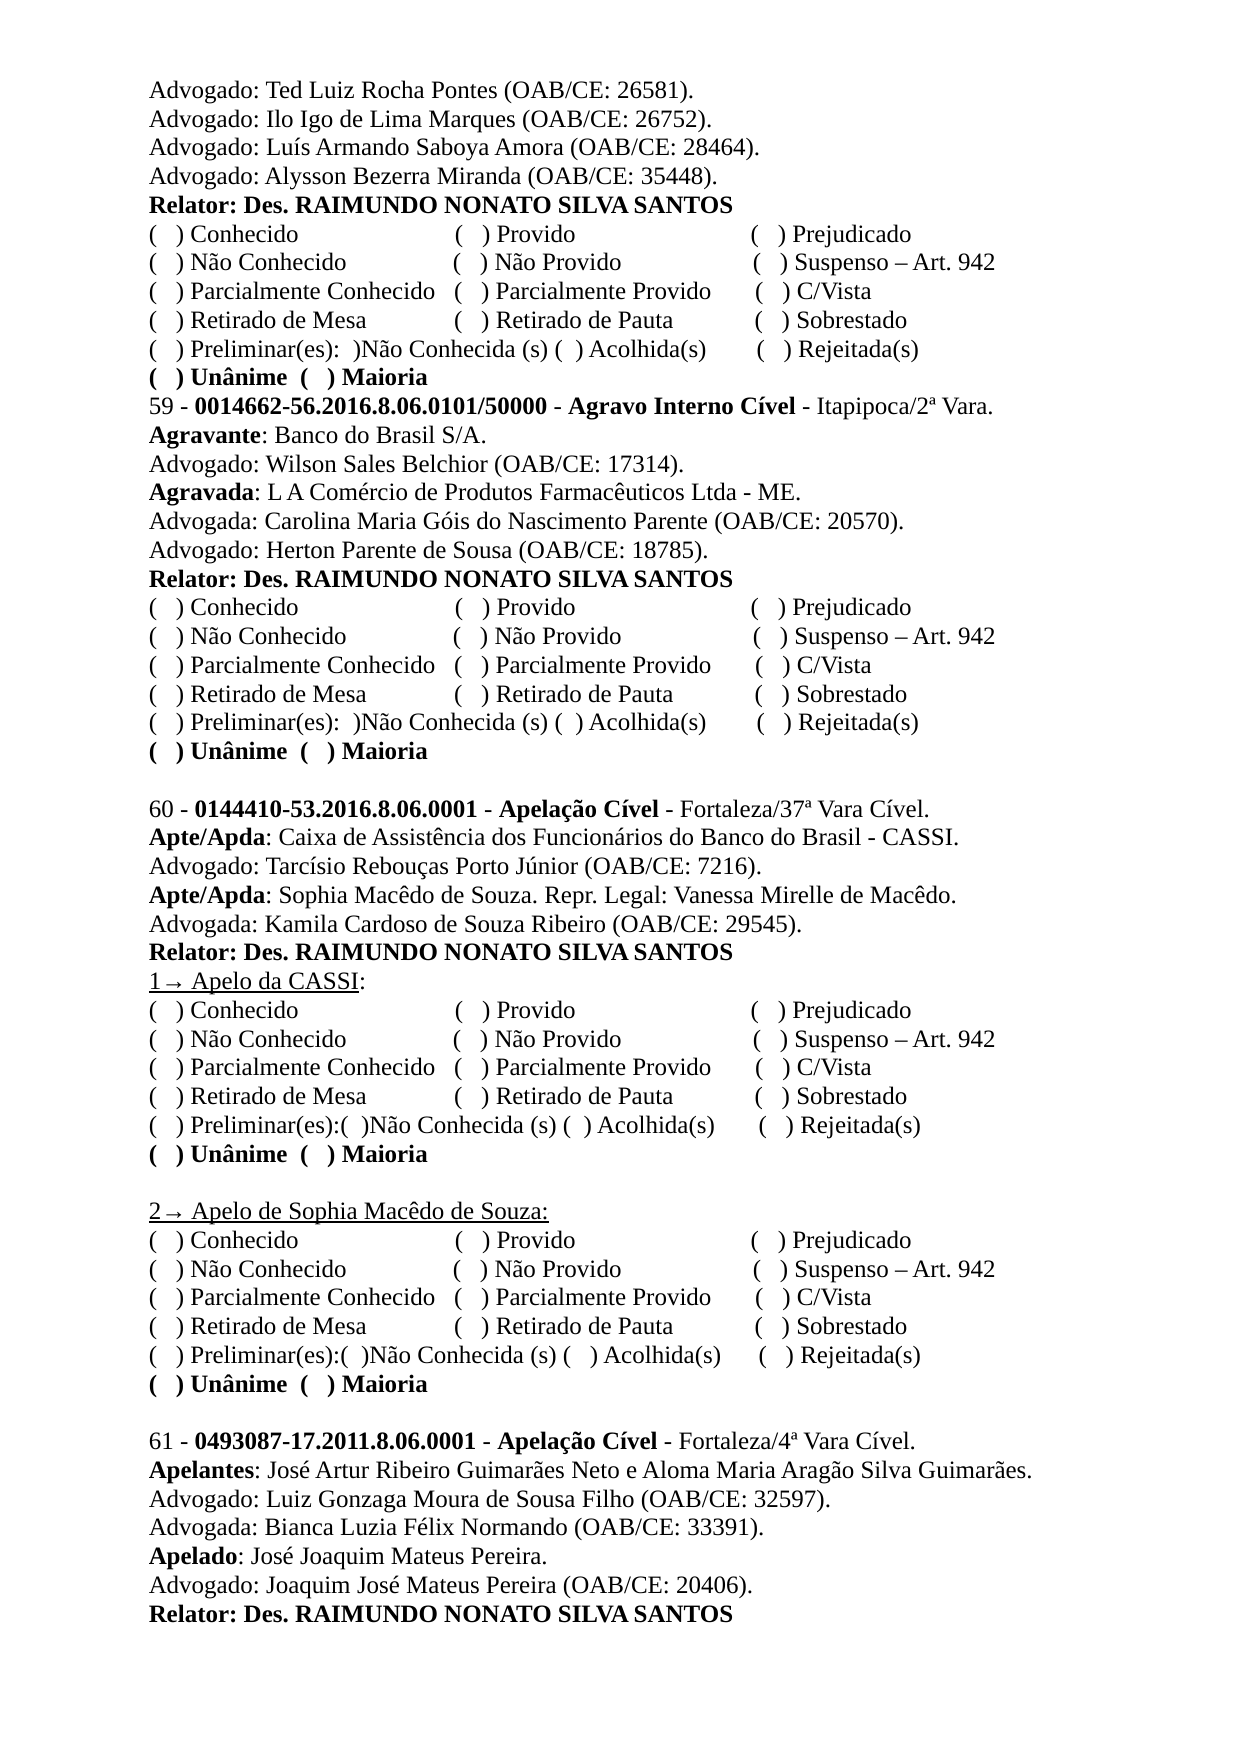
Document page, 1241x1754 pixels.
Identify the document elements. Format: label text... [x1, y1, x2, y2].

text ( ) Unânime ( ) Maioria [148, 1369, 1158, 1397]
text Advogado: Ilo Igo de Lima Marques (OAB/CE: 26752). [148, 104, 1141, 132]
text ( ) Unânime ( ) Maioria [148, 1139, 1158, 1167]
text ( ) Parcialmente Conhecido ( ) Parcialmente Provido ( ) C/Vista [148, 650, 1158, 679]
text ( ) Parcialmente Conhecido ( ) Parcialmente Provido ( ) C/Vista [148, 276, 1158, 305]
text Relator: Des. RAIMUNDO NONATO SILVA SANTOS [148, 190, 1141, 219]
text ( ) Parcialmente Conhecido ( ) Parcialmente Provido ( ) C/Vista [148, 1052, 1158, 1081]
text Apte/Apda: Sophia Macêdo de Souza. Repr. Legal: Vanessa Mirelle de Macêdo. [148, 880, 1141, 909]
text ( ) Preliminar(es): )Não Conhecida (s) ( ) Acolhida(s) ( ) Rejeitada(s) [148, 334, 1158, 362]
text ( ) Conhecido ( ) Provido ( ) Prejudicado [148, 1225, 1141, 1254]
text ( ) Preliminar(es): )Não Conhecida (s) ( ) Acolhida(s) ( ) Rejeitada(s) [148, 707, 1158, 736]
text Advogada: Kamila Cardoso de Souza Ribeiro (OAB/CE: 29545). [148, 909, 1141, 937]
text ( ) Não Conhecido ( ) Não Provido ( ) Suspenso – Art. 942 [148, 247, 1158, 276]
text ( ) Retirado de Mesa ( ) Retirado de Pauta ( ) Sobrestado [148, 1081, 1158, 1110]
text Advogado: Herton Parente de Sousa (OAB/CE: 18785). [148, 535, 1141, 564]
text Advogado: Alysson Bezerra Miranda (OAB/CE: 35448). [148, 161, 1141, 190]
text ( ) Não Conhecido ( ) Não Provido ( ) Suspenso – Art. 942 [148, 1024, 1158, 1052]
text 2→ Apelo de Sophia Macêdo de Souza: [148, 1196, 1141, 1225]
text ( ) Conhecido ( ) Provido ( ) Prejudicado [148, 219, 1141, 247]
text ( ) Unânime ( ) Maioria [148, 362, 1158, 391]
text Advogado: Wilson Sales Belchior (OAB/CE: 17314). [148, 449, 1141, 477]
text ( ) Retirado de Mesa ( ) Retirado de Pauta ( ) Sobrestado [148, 679, 1158, 707]
text 59 - 0014662-56.2016.8.06.0101/50000 - Agravo Interno Cível - Itapipoca/2ª Vara. [148, 391, 1141, 420]
text 60 - 0144410-53.2016.8.06.0001 - Apelação Cível - Fortaleza/37ª Vara Cível. [148, 794, 1141, 822]
text 61 - 0493087-17.2011.8.06.0001 - Apelação Cível - Fortaleza/4ª Vara Cível. [148, 1426, 1141, 1455]
text Apelantes: José Artur Ribeiro Guimarães Neto e Aloma Maria Aragão Silva Guimarães. [148, 1455, 1141, 1484]
text ( ) Retirado de Mesa ( ) Retirado de Pauta ( ) Sobrestado [148, 305, 1158, 334]
text Agravada: L A Comércio de Produtos Farmacêuticos Ltda - ME. [148, 477, 1141, 506]
text ( ) Unânime ( ) Maioria [148, 736, 1158, 765]
text ( ) Retirado de Mesa ( ) Retirado de Pauta ( ) Sobrestado [148, 1311, 1158, 1340]
text ( ) Preliminar(es):( )Não Conhecida (s) ( ) Acolhida(s) ( ) Rejeitada(s) [148, 1110, 1158, 1139]
text Advogada: Bianca Luzia Félix Normando (OAB/CE: 33391). [148, 1512, 1141, 1541]
text Advogado: Tarcísio Rebouças Porto Júnior (OAB/CE: 7216). [148, 851, 1141, 880]
text Advogado: Joaquim José Mateus Pereira (OAB/CE: 20406). [148, 1570, 1141, 1599]
text Advogado: Luiz Gonzaga Moura de Sousa Filho (OAB/CE: 32597). [148, 1484, 1141, 1512]
text Agravante: Banco do Brasil S/A. [148, 420, 1141, 449]
text Relator: Des. RAIMUNDO NONATO SILVA SANTOS [148, 564, 1141, 592]
text ( ) Conhecido ( ) Provido ( ) Prejudicado [148, 592, 1141, 621]
text ( ) Não Conhecido ( ) Não Provido ( ) Suspenso – Art. 942 [148, 621, 1158, 650]
text ( ) Parcialmente Conhecido ( ) Parcialmente Provido ( ) C/Vista [148, 1282, 1158, 1311]
text Advogado: Luís Armando Saboya Amora (OAB/CE: 28464). [148, 132, 1141, 161]
text Relator: Des. RAIMUNDO NONATO SILVA SANTOS [148, 937, 1141, 966]
text Apelado: José Joaquim Mateus Pereira. [148, 1541, 1141, 1570]
text Relator: Des. RAIMUNDO NONATO SILVA SANTOS [148, 1599, 1141, 1627]
text Advogada: Carolina Maria Góis do Nascimento Parente (OAB/CE: 20570). [148, 506, 1141, 535]
text ( ) Não Conhecido ( ) Não Provido ( ) Suspenso – Art. 942 [148, 1254, 1158, 1282]
text ( ) Conhecido ( ) Provido ( ) Prejudicado [148, 995, 1141, 1024]
text Apte/Apda: Caixa de Assistência dos Funcionários do Banco do Brasil - CASSI. [148, 822, 1141, 851]
text 1→ Apelo da CASSI: [148, 966, 1141, 995]
text Advogado: Ted Luiz Rocha Pontes (OAB/CE: 26581). [148, 75, 1141, 104]
text ( ) Preliminar(es):( )Não Conhecida (s) ( ) Acolhida(s) ( ) Rejeitada(s) [148, 1340, 1158, 1369]
